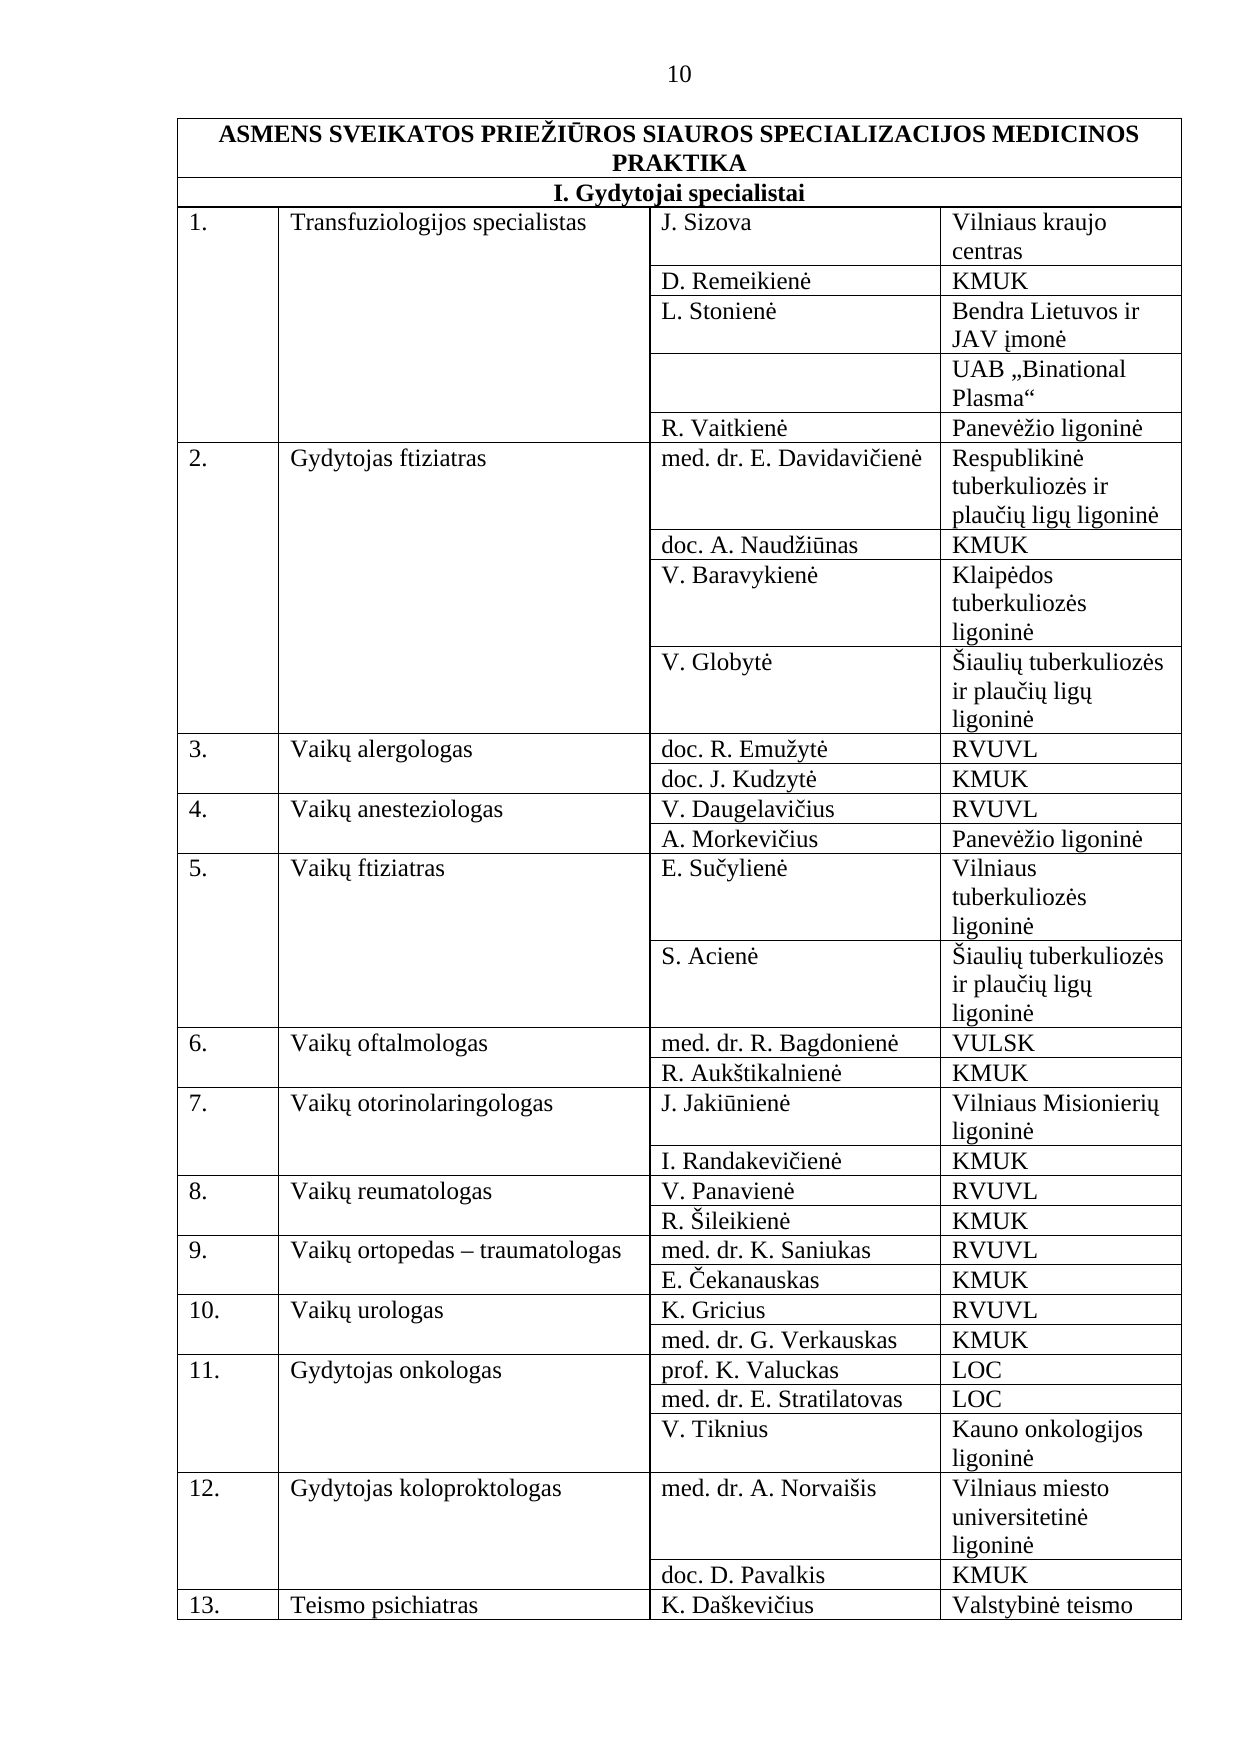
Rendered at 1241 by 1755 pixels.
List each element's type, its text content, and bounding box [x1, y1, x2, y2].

table_cell med. dr. K. Saniukas [651, 1236, 940, 1264]
table_cell R. Vaitkienė [651, 413, 940, 442]
table_cell KMUK [941, 1058, 1181, 1087]
table_cell Kauno onkologijos ligoninė [941, 1414, 1181, 1472]
table_cell V. Daugelavičius [651, 794, 940, 823]
table_cell RVUVL [941, 1295, 1181, 1324]
table_cell Transfuziologijos specialistas [279, 208, 649, 442]
table_cell Asmens sveikatos priežiūros siauros specializacijos medicinos praktika [178, 119, 1181, 177]
table_cell V. Panavienė [651, 1176, 940, 1205]
table_cell Teismo psichiatras [279, 1590, 649, 1619]
table_cell K. Daškevičius [651, 1590, 940, 1619]
table_cell LOC [941, 1355, 1181, 1383]
table_cell KMUK [941, 266, 1181, 295]
table_cell V. Tiknius [651, 1414, 940, 1472]
table_cell Vilniaus Misionierių ligoninė [941, 1088, 1181, 1145]
table_cell Šiaulių tuberkuliozės ir plaučių ligų ligoninė [941, 647, 1181, 733]
table_cell KMUK [941, 764, 1181, 793]
table_cell 13. [178, 1590, 278, 1619]
table_cell 4. [178, 794, 278, 852]
table_cell RVUVL [941, 794, 1181, 823]
table_cell Respublikinė tuberkuliozės ir plaučių ligų ligoninė [941, 443, 1181, 529]
table_cell R. Šileikienė [651, 1206, 940, 1234]
table_cell 6. [178, 1028, 278, 1087]
table_cell Vaikų reumatologas [279, 1176, 649, 1234]
table_cell J. Sizova [651, 208, 940, 265]
table_cell J. Jakiūnienė [651, 1088, 940, 1145]
table_cell [651, 354, 940, 412]
table_cell Vaikų otorinolaringologas [279, 1088, 649, 1175]
table_cell Panevėžio ligoninė [941, 824, 1181, 852]
table_cell 2. [178, 443, 278, 733]
table_cell Valstybinė teismo [941, 1590, 1181, 1619]
table_cell E. Čekanauskas [651, 1265, 940, 1294]
table_cell Gydytojas ftiziatras [279, 443, 649, 733]
table_cell RVUVL [941, 1236, 1181, 1264]
table_cell S. Acienė [651, 941, 940, 1027]
table_cell Vaikų ftiziatras [279, 854, 649, 1027]
table_cell KMUK [941, 530, 1181, 559]
table_cell R. Aukštikalnienė [651, 1058, 940, 1087]
table_cell prof. K. Valuckas [651, 1355, 940, 1383]
table_cell Vilniaus kraujo centras [941, 208, 1181, 265]
table_cell 5. [178, 854, 278, 1027]
table_cell Vaikų alergologas [279, 734, 649, 793]
table_cell I. Randakevičienė [651, 1146, 940, 1175]
table_cell KMUK [941, 1560, 1181, 1589]
table_cell Vilniaus miesto universitetinė ligoninė [941, 1473, 1181, 1559]
table_cell Panevėžio ligoninė [941, 413, 1181, 442]
table_cell 3. [178, 734, 278, 793]
table_cell KMUK [941, 1146, 1181, 1175]
table_cell Gydytojas koloproktologas [279, 1473, 649, 1589]
table_cell doc. J. Kudzytė [651, 764, 940, 793]
table_cell Vaikų ortopedas – traumatologas [279, 1236, 649, 1294]
table_cell VULSK [941, 1028, 1181, 1057]
table_cell E. Sučylienė [651, 854, 940, 940]
table_cell 10. [178, 1295, 278, 1354]
table_cell med. dr. E. Stratilatovas [651, 1385, 940, 1413]
table_cell RVUVL [941, 734, 1181, 763]
table_cell doc. D. Pavalkis [651, 1560, 940, 1589]
table_cell K. Gricius [651, 1295, 940, 1324]
table_cell UAB „Binational Plasma“ [941, 354, 1181, 412]
table_cell KMUK [941, 1325, 1181, 1354]
table_cell Vaikų urologas [279, 1295, 649, 1354]
table_cell Vaikų anesteziologas [279, 794, 649, 852]
table_cell Vaikų oftalmologas [279, 1028, 649, 1087]
table_cell 1. [178, 208, 278, 442]
table_cell KMUK [941, 1265, 1181, 1294]
table_cell 9. [178, 1236, 278, 1294]
table_cell med. dr. A. Norvaišis [651, 1473, 940, 1559]
table_cell V. Baravykienė [651, 560, 940, 646]
table_cell med. dr. G. Verkauskas [651, 1325, 940, 1354]
table_cell Vilniaus tuberkuliozės ligoninė [941, 854, 1181, 940]
table_cell 11. [178, 1355, 278, 1472]
table_cell doc. R. Emužytė [651, 734, 940, 763]
table_cell med. dr. R. Bagdonienė [651, 1028, 940, 1057]
table_cell Bendra Lietuvos ir JAV įmonė [941, 296, 1181, 353]
table_cell RVUVL [941, 1176, 1181, 1205]
table_cell 12. [178, 1473, 278, 1589]
table_cell A. Morkevičius [651, 824, 940, 852]
table_cell I. Gydytojai specialistai [178, 178, 1181, 206]
table_cell doc. A. Naudžiūnas [651, 530, 940, 559]
table_cell LOC [941, 1385, 1181, 1413]
table_cell Gydytojas onkologas [279, 1355, 649, 1472]
table_cell L. Stonienė [651, 296, 940, 353]
table_cell Šiaulių tuberkuliozės ir plaučių ligų ligoninė [941, 941, 1181, 1027]
table_cell med. dr. E. Davidavičienė [651, 443, 940, 529]
table_cell V. Globytė [651, 647, 940, 733]
table_cell 7. [178, 1088, 278, 1175]
table_cell KMUK [941, 1206, 1181, 1234]
table_cell Klaipėdos tuberkuliozės ligoninė [941, 560, 1181, 646]
table_cell 8. [178, 1176, 278, 1234]
table_cell D. Remeikienė [651, 266, 940, 295]
